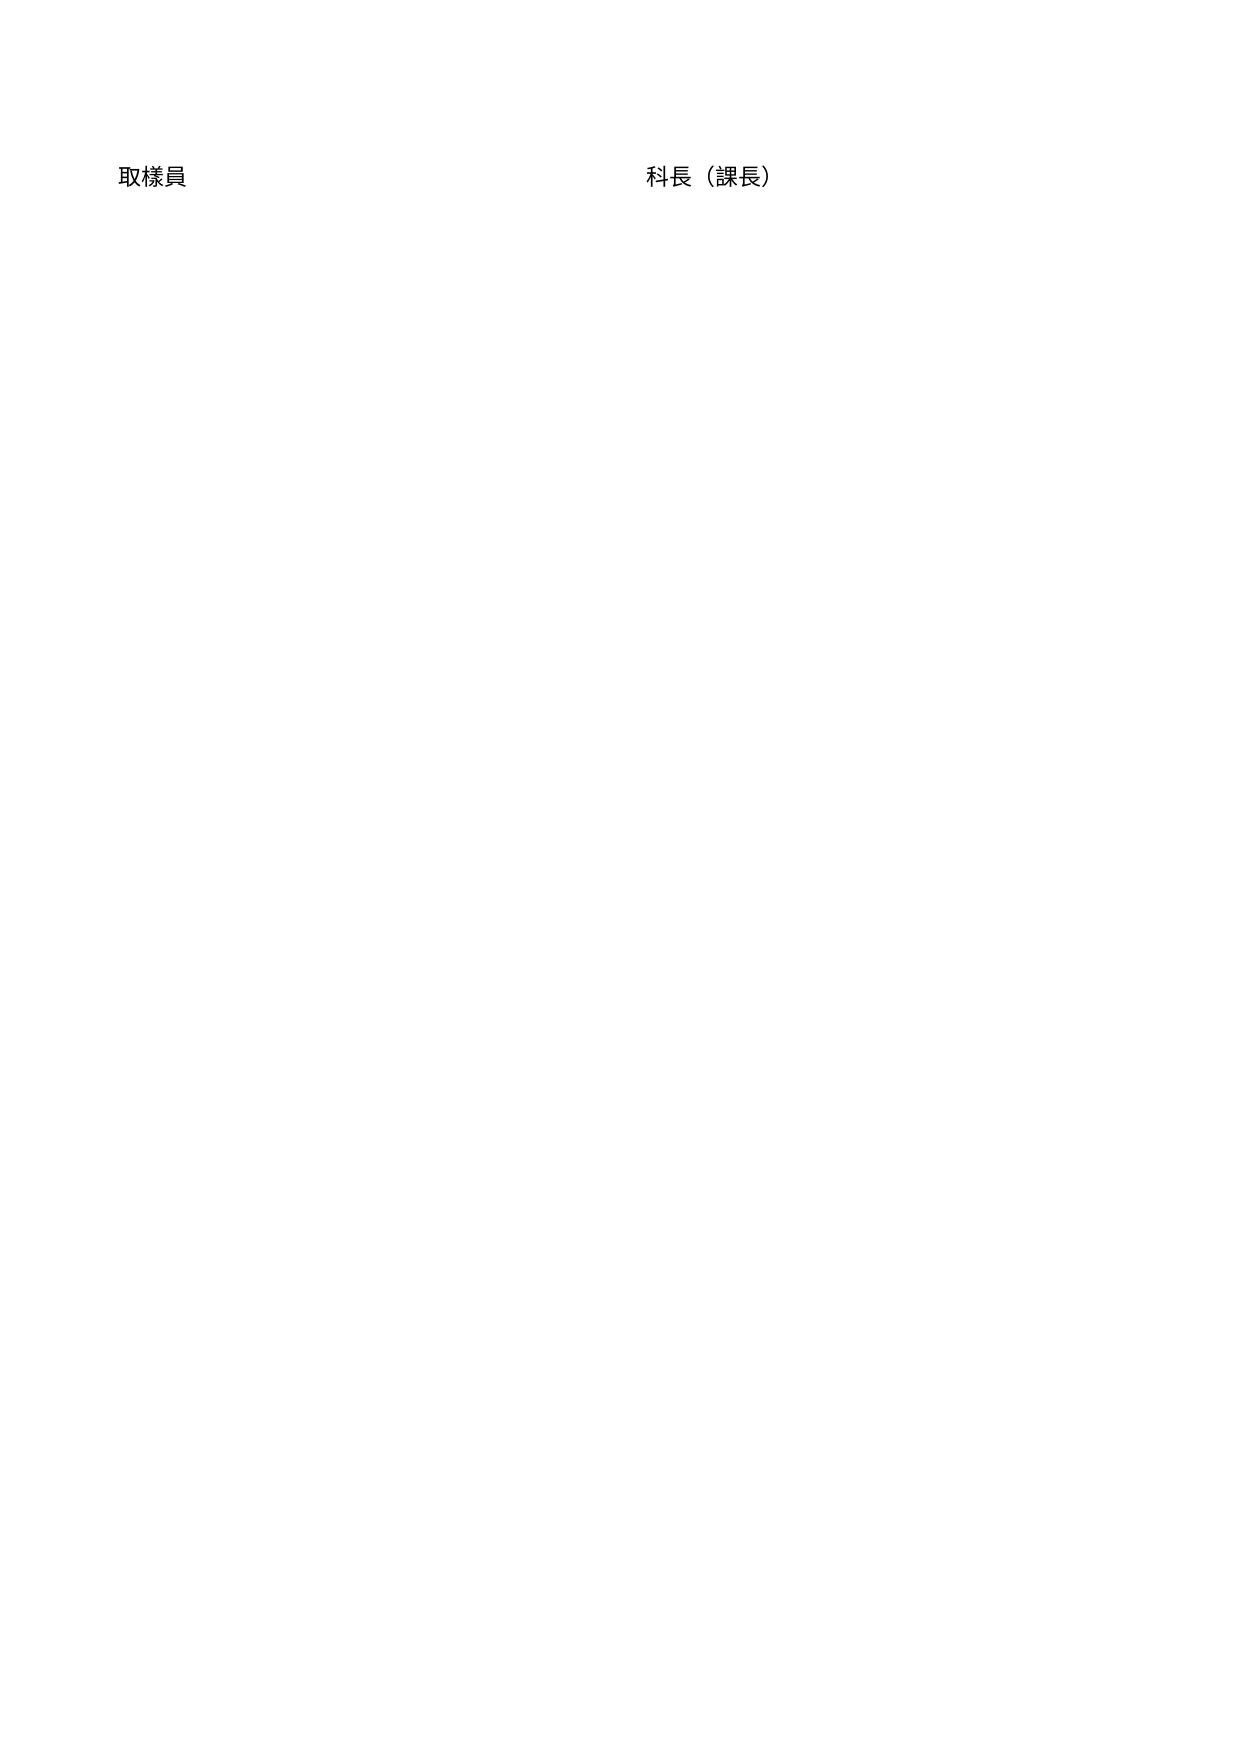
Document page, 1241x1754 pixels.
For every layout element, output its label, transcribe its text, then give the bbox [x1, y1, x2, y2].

text 取樣員 科長（課長） [118, 156, 1122, 193]
